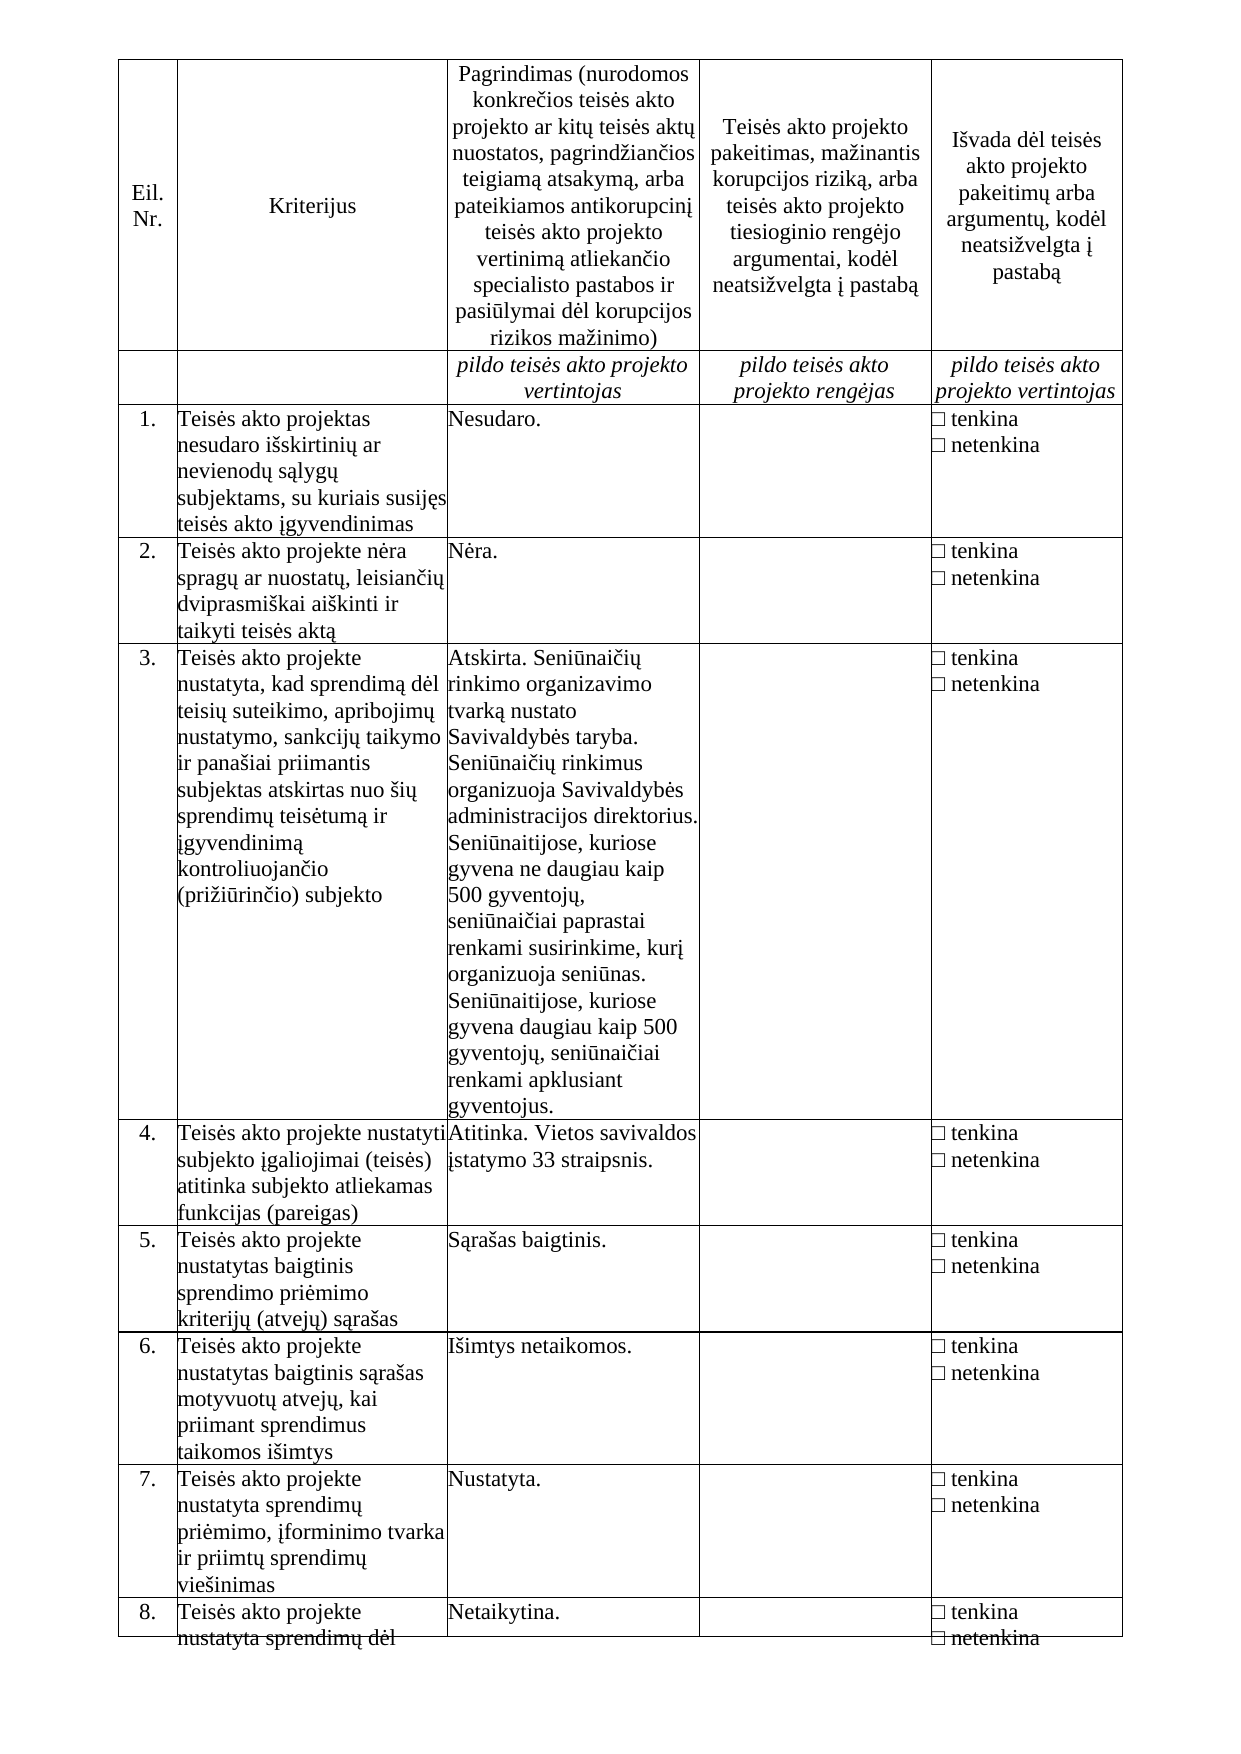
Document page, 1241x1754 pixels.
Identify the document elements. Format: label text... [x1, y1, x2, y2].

table_cell Sąrašas baigtinis. [448, 1226, 699, 1331]
table_cell [700, 538, 931, 643]
table_cell Teisės akto projektas nesudaro išskirtinių ar nevienodų sąlygų subjektams, su kuriais susijęs teisės akto įgyvendinimas [178, 405, 447, 537]
table_cell [700, 1333, 931, 1464]
table_header Pagrindimas (nurodomos konkrečios teisės akto projekto ar kitų teisės aktų nuostatos, pagrindžiančios teigiamą atsakymą, arba pateikiamos antikorupcinį teisės akto projekto vertinimą atliekančio specialisto pastabos ir pasiūlymai dėl korupcijos rizikos mažinimo) [448, 60, 699, 350]
table_cell Teisės akto projekte nustatytas baigtinis sąrašas motyvuotų atvejų, kai priimant sprendimus taikomos išimtys [178, 1333, 447, 1464]
table_cell [119, 351, 177, 404]
table_cell Teisės akto projekte nustatyta, kad sprendimą dėl teisių suteikimo, apribojimų nustatymo, sankcijų taikymo ir panašiai priimantis subjektas atskirtas nuo šių sprendimų teisėtumą ir įgyvendinimą kontroliuojančio (prižiūrinčio) subjekto [178, 644, 447, 1118]
table_cell □ tenkina □ netenkina [932, 538, 1122, 643]
table_cell 6. [119, 1333, 177, 1464]
table_cell Nustatyta. [448, 1465, 699, 1597]
table_cell 2. [119, 538, 177, 643]
table_cell □ tenkina □ netenkina [932, 405, 1122, 537]
table_cell □ tenkina □ netenkina [932, 1226, 1122, 1331]
table_cell [700, 644, 931, 1118]
table_cell Atskirta. Seniūnaičių rinkimo organizavimo tvarką nustato Savivaldybės taryba. Seniūnaičių rinkimus organizuoja Savivaldybės administracijos direktorius. Seniūnaitijose, kuriose gyvena ne daugiau kaip 500 gyventojų, seniūnaičiai paprastai renkami susirinkime, kurį organizuoja seniūnas. Seniūnaitijose, kuriose gyvena daugiau kaip 500 gyventojų, seniūnaičiai renkami apklusiant gyventojus. [448, 644, 699, 1118]
table_cell [700, 1465, 931, 1597]
table_cell [700, 405, 931, 537]
table_cell Teisės akto projekte nustatyti subjekto įgaliojimai (teisės) atitinka subjekto atliekamas funkcijas (pareigas) [178, 1120, 447, 1225]
table_cell 8. [119, 1598, 177, 1636]
table_cell Išimtys netaikomos. [448, 1333, 699, 1464]
table_header Išvada dėl teisės akto projekto pakeitimų arba argumentų, kodėl neatsižvelgta į pastabą [932, 60, 1122, 350]
table_cell [700, 1120, 931, 1225]
table_cell Teisės akto projekte nėra spragų ar nuostatų, leisiančių dviprasmiškai aiškinti ir taikyti teisės aktą [178, 538, 447, 643]
table_header Eil. Nr. [119, 60, 177, 350]
table_cell □ tenkina □ netenkina [932, 1465, 1122, 1597]
table_header Teisės akto projekto pakeitimas, mažinantis korupcijos riziką, arba teisės akto projekto tiesioginio rengėjo argumentai, kodėl neatsižvelgta į pastabą [700, 60, 931, 350]
table_cell Atitinka. Vietos savivaldos įstatymo 33 straipsnis. [448, 1120, 699, 1225]
table_cell □ tenkina □ netenkina [932, 1333, 1122, 1464]
table_cell Nėra. [448, 538, 699, 643]
table_cell 3. [119, 644, 177, 1118]
table_cell Teisės akto projekte nustatyta sprendimų priėmimo, įforminimo tvarka ir priimtų sprendimų viešinimas [178, 1465, 447, 1597]
table_header Kriterijus [178, 60, 447, 350]
table_cell 5. [119, 1226, 177, 1331]
table_cell pildo teisės akto projekto vertintojas [448, 351, 699, 404]
table_cell 7. [119, 1465, 177, 1597]
table_cell □ tenkina □ netenkina [932, 644, 1122, 1118]
table_cell 4. [119, 1120, 177, 1225]
table_cell Teisės akto projekte nustatytas baigtinis sprendimo priėmimo kriterijų (atvejų) sąrašas [178, 1226, 447, 1331]
table_cell pildo teisės akto projekto rengėjas [700, 351, 931, 404]
table_cell □ tenkina □ netenkina [932, 1598, 1122, 1636]
table_cell [700, 1598, 931, 1636]
table_cell Netaikytina. [448, 1598, 699, 1636]
table_cell Teisės akto projekte nustatyta sprendimų dėl mažareikšmiškumo priėmimo tvarka [178, 1598, 447, 1636]
table_cell Nesudaro. [448, 405, 699, 537]
table_cell □ tenkina □ netenkina [932, 1120, 1122, 1225]
table_cell 1. [119, 405, 177, 537]
table_cell pildo teisės akto projekto vertintojas [932, 351, 1122, 404]
table_cell [178, 351, 447, 404]
table_cell [700, 1226, 931, 1331]
